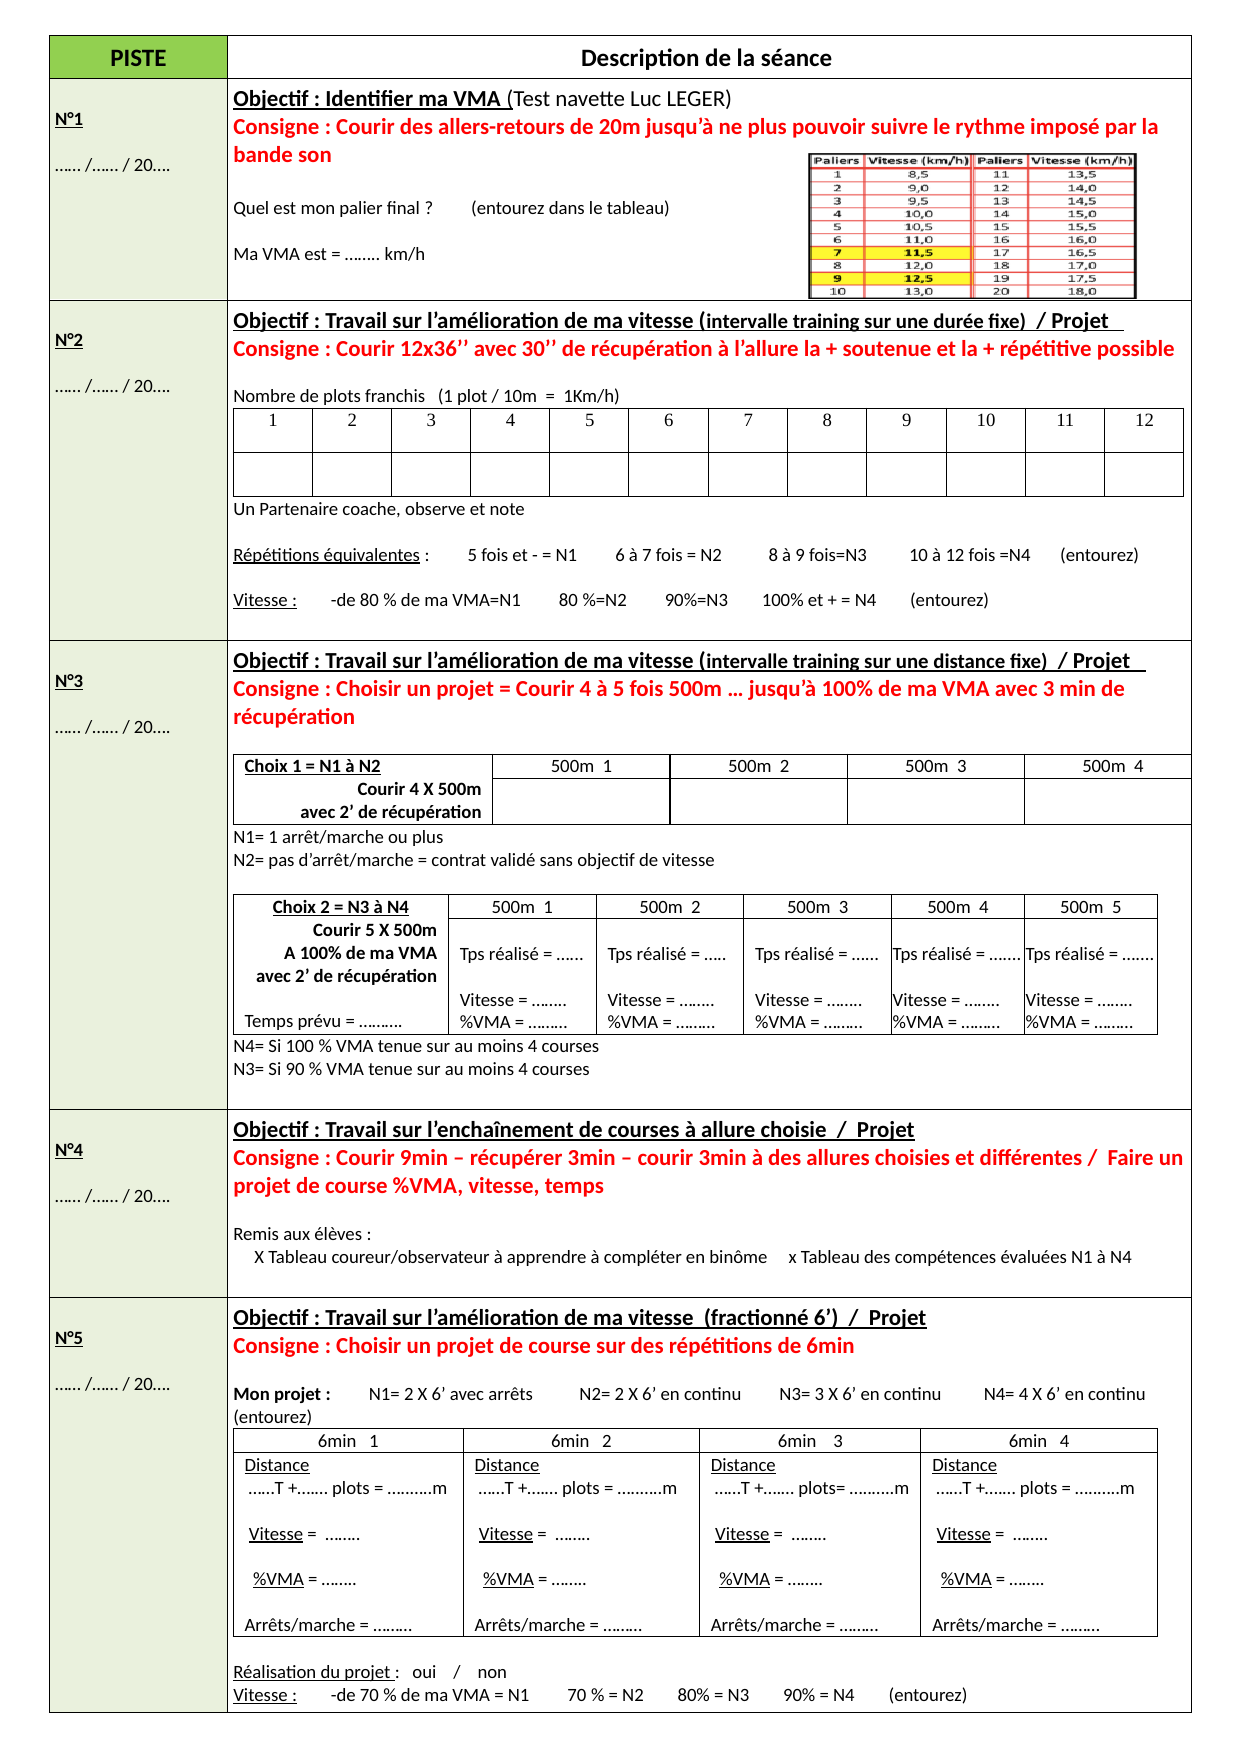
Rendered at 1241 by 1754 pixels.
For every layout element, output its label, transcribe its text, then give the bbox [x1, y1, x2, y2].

table_header 2 [313, 409, 391, 452]
table_cell Tps réalisé = …... Vitesse = …….. %VMA = ……… [449, 919, 596, 1034]
table_cell Tps réalisé = ….. Vitesse = …….. %VMA = ……… [597, 919, 743, 1034]
table_cell Distance ……T +….… plots = …..…..m Vitesse = …….. %VMA = …….. Arrêts/marche = ……… [234, 1453, 463, 1636]
table_header 500m 2 [597, 895, 743, 918]
table_header 6 [629, 409, 708, 452]
table_cell Tps réalisé = ….... Vitesse = …….. %VMA = ……… [892, 919, 1024, 1034]
table_header PISTE [50, 36, 227, 78]
table_cell [629, 453, 708, 496]
table_header 500m 1 [449, 895, 596, 918]
picture [807, 152, 1139, 299]
table_cell [550, 453, 628, 496]
table_cell [493, 779, 669, 824]
table_header 500m 4 [1025, 755, 1191, 777]
table_cell Objectif : Travail sur l’enchaînement de courses à allure choisie / Projet Consigne : Courir 9min – récupérer 3min – courir 3min à des allures choisies et différentes / Faire un projet de course %VMA, vitesse, temps Remis aux élèves : X Tableau coureur/observateur à apprendre à compléter en binôme x Tableau des compétences évaluées N1 à N4 [228, 1110, 1191, 1297]
table_header 4 [471, 409, 549, 452]
table_cell Tps réalisé = ….... Vitesse = …….. %VMA = ……… [1025, 919, 1157, 1034]
table_cell Distance ……T +….… plots = …..…..m Vitesse = …….. %VMA = …….. Arrêts/marche = ……… [921, 1453, 1157, 1636]
table_header 10 [947, 409, 1025, 452]
table_cell Tps réalisé = …... Vitesse = …….. %VMA = ……… [744, 919, 891, 1034]
table_cell N°5 …… /…… / 20…. [50, 1298, 227, 1712]
table_header 11 [1026, 409, 1104, 452]
table_cell N°4 …… /…… / 20…. [50, 1110, 227, 1297]
table_header 12 [1105, 409, 1183, 452]
table_cell Objectif : Travail sur l’amélioration de ma vitesse (intervalle training sur une distance fixe) / Projet Consigne : Choisir un projet = Courir 4 à 5 fois 500m … jusqu’à 100% de ma VMA avec 3 min de récupération N1= 1 arrêt/marche ou plus N2= pas d’arrêt/marche = contrat validé sans objectif de vitesse N4= Si 100 % VMA tenue sur au moins 4 courses N3= Si 90 % VMA tenue sur au moins 4 courses [228, 641, 1191, 1109]
table_header 6min 2 [464, 1429, 699, 1452]
table_header 500m 3 [744, 895, 891, 918]
table_cell [1105, 453, 1183, 496]
table_header Choix 1 = N1 à N2 Courir 4 X 500m avec 2’ de récupération [234, 755, 492, 824]
table_cell N°1 …… /…… / 20…. [50, 79, 227, 299]
table_cell N°2 …… /…… / 20…. [50, 301, 227, 640]
table_cell [947, 453, 1025, 496]
table_header 6min 4 [921, 1429, 1157, 1452]
table_cell [709, 453, 787, 496]
table_header 500m 2 [671, 755, 847, 777]
table_cell [1025, 779, 1191, 824]
table_header 500m 4 [892, 895, 1024, 918]
table_cell [471, 453, 549, 496]
table_cell Distance ……T +….… plots = …..…..m Vitesse = …….. %VMA = …….. Arrêts/marche = ……… [464, 1453, 699, 1636]
table_cell N°3 …… /…… / 20…. [50, 641, 227, 1109]
table_header 8 [788, 409, 866, 452]
table_cell [867, 453, 946, 496]
table_cell Objectif : Identifier ma VMA (Test navette Luc LEGER) Consigne : Courir des allers-retours de 20m jusqu’à ne plus pouvoir suivre le rythme imposé par la bande son Quel est mon palier final ? (entourez dans le tableau) Ma VMA est = …….. km/h [228, 79, 1191, 299]
table_header 5 [550, 409, 628, 452]
table_header Description de la séance [228, 36, 1191, 78]
table_cell Distance ……T +….… plots= …..…..m Vitesse = …….. %VMA = …….. Arrêts/marche = ……… [700, 1453, 920, 1636]
table_header 6min 1 [234, 1429, 463, 1452]
table_cell Objectif : Travail sur l’amélioration de ma vitesse (intervalle training sur une durée fixe) / Projet Consigne : Courir 12x36’’ avec 30’’ de récupération à l’allure la + soutenue et la + répétitive possible Nombre de plots franchis (1 plot / 10m = 1Km/h) Un Partenaire coache, observe et note Répétitions équivalentes : 5 fois et - = N1 6 à 7 fois = N2 8 à 9 fois=N3 10 à 12 fois =N4 (entourez) Vitesse : -de 80 % de ma VMA=N1 80 %=N2 90%=N3 100% et + = N4 (entourez) [228, 301, 1191, 640]
table_cell [1026, 453, 1104, 496]
table_header 500m 5 [1025, 895, 1157, 918]
table_header 500m 1 [493, 755, 669, 777]
table_cell [848, 779, 1024, 824]
table_cell [788, 453, 866, 496]
table_header Choix 2 = N3 à N4 Courir 5 X 500m A 100% de ma VMA avec 2’ de récupération Temps prévu = ………. [234, 895, 448, 1034]
table_header 9 [867, 409, 946, 452]
table_header 7 [709, 409, 787, 452]
table_header 1 [234, 409, 312, 452]
table_header 500m 3 [848, 755, 1024, 777]
table_cell Objectif : Travail sur l’amélioration de ma vitesse (fractionné 6’) / Projet Consigne : Choisir un projet de course sur des répétitions de 6min Mon projet : N1= 2 X 6’ avec arrêts N2= 2 X 6’ en continu N3= 3 X 6’ en continu N4= 4 X 6’ en continu (entourez) Réalisation du projet : oui / non Vitesse : -de 70 % de ma VMA = N1 70 % = N2 80% = N3 90% = N4 (entourez) [228, 1298, 1191, 1712]
table_cell [313, 453, 391, 496]
table_cell [234, 453, 312, 496]
table_cell [392, 453, 470, 496]
table_header 3 [392, 409, 470, 452]
table_header 6min 3 [700, 1429, 920, 1452]
table_cell [671, 779, 847, 824]
